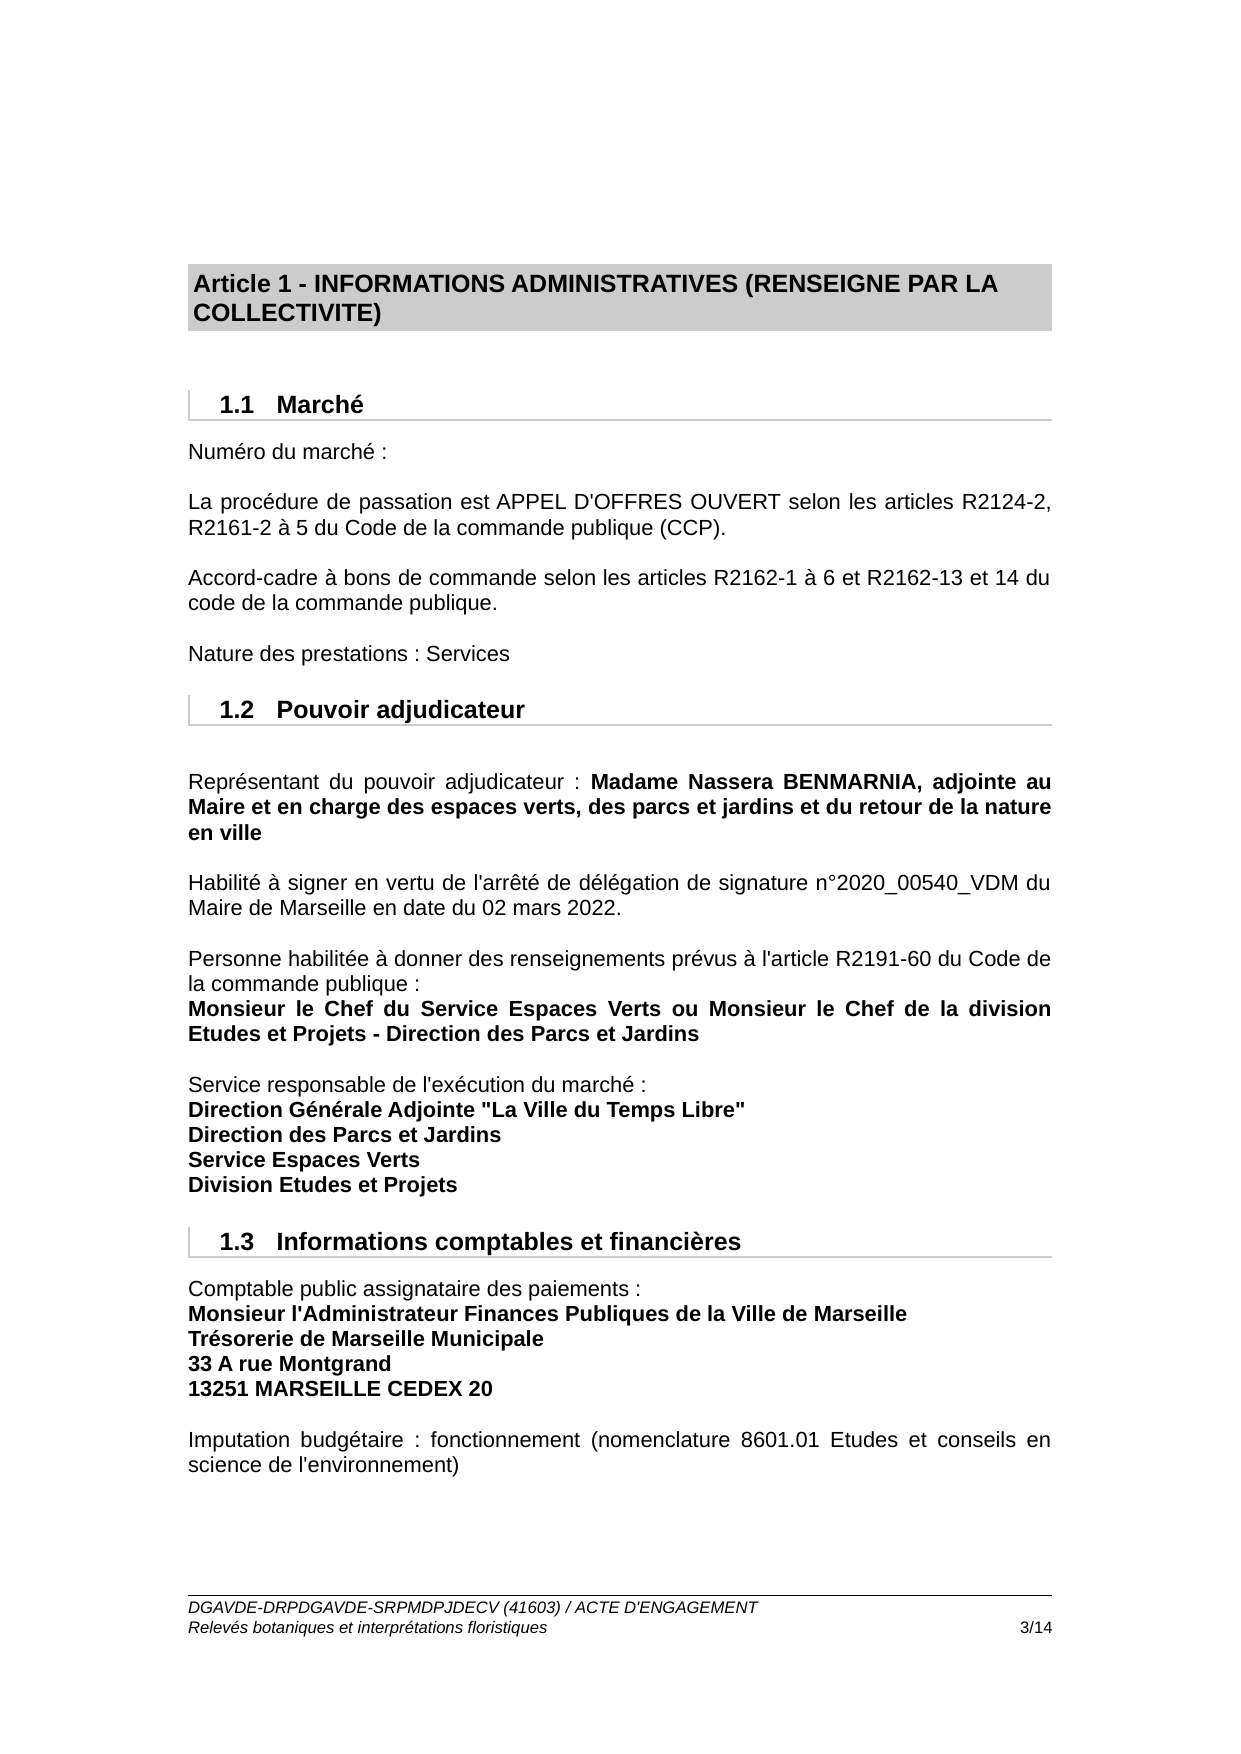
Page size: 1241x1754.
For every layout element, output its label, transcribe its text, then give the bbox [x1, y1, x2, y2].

text Personne habilitée à donner des renseignements prévus à l'article R2191-60 du Code de la commande publique : [188, 945, 1052, 996]
text Numéro du marché : [188, 439, 1052, 464]
subtitle Pouvoir adjudicateur [190, 695, 1052, 724]
text La procédure de passation est APPEL D'OFFRES OUVERT selon les articles R2124-2, R2161-2 à 5 du Code de la commande publique (CCP). [188, 489, 1052, 540]
text Nature des prestations : Services [188, 641, 1052, 666]
text Habilité à signer en vertu de l'arrêté de délégation de signature n°2020_00540_VDM du Maire de Marseille en date du 02 mars 2022. [188, 870, 1052, 920]
text 13251 MARSEILLE CEDEX 20 [188, 1376, 1052, 1402]
text Trésorerie de Marseille Municipale [188, 1326, 1052, 1351]
text Imputation budgétaire : fonctionnement (nomenclature 8601.01 Etudes et conseils en science de l'environnement) [188, 1427, 1052, 1477]
text Division Etudes et Projets [188, 1172, 1052, 1197]
subtitle INFORMATIONS ADMINISTRATIVES (RENSEIGNE PAR LA COLLECTIVITE) [190, 266, 1050, 329]
text Direction Générale Adjointe "La Ville du Temps Libre" [188, 1097, 1052, 1122]
text Monsieur le Chef du Service Espaces Verts ou Monsieur le Chef de la division Etudes et Projets - Direction des Parcs et Jardins [188, 996, 1052, 1046]
text Monsieur l'Administrateur Finances Publiques de la Ville de Marseille [188, 1301, 1052, 1326]
text Service Espaces Verts [188, 1147, 1052, 1172]
subtitle Informations comptables et financières [190, 1227, 1052, 1256]
text Représentant du pouvoir adjudicateur : Madame Nassera BENMARNIA, adjointe au Maire et en charge des espaces verts, des parcs et jardins et du retour de la nature en ville [188, 769, 1052, 844]
subtitle Marché [190, 390, 1052, 419]
text Accord-cadre à bons de commande selon les articles R2162-1 à 6 et R2162-13 et 14 du code de la commande publique. [188, 565, 1052, 615]
text Comptable public assignataire des paiements : [188, 1276, 1052, 1301]
text Service responsable de l'exécution du marché : [188, 1071, 1052, 1097]
text Direction des Parcs et Jardins [188, 1122, 1052, 1147]
text 33 A rue Montgrand [188, 1351, 1052, 1376]
